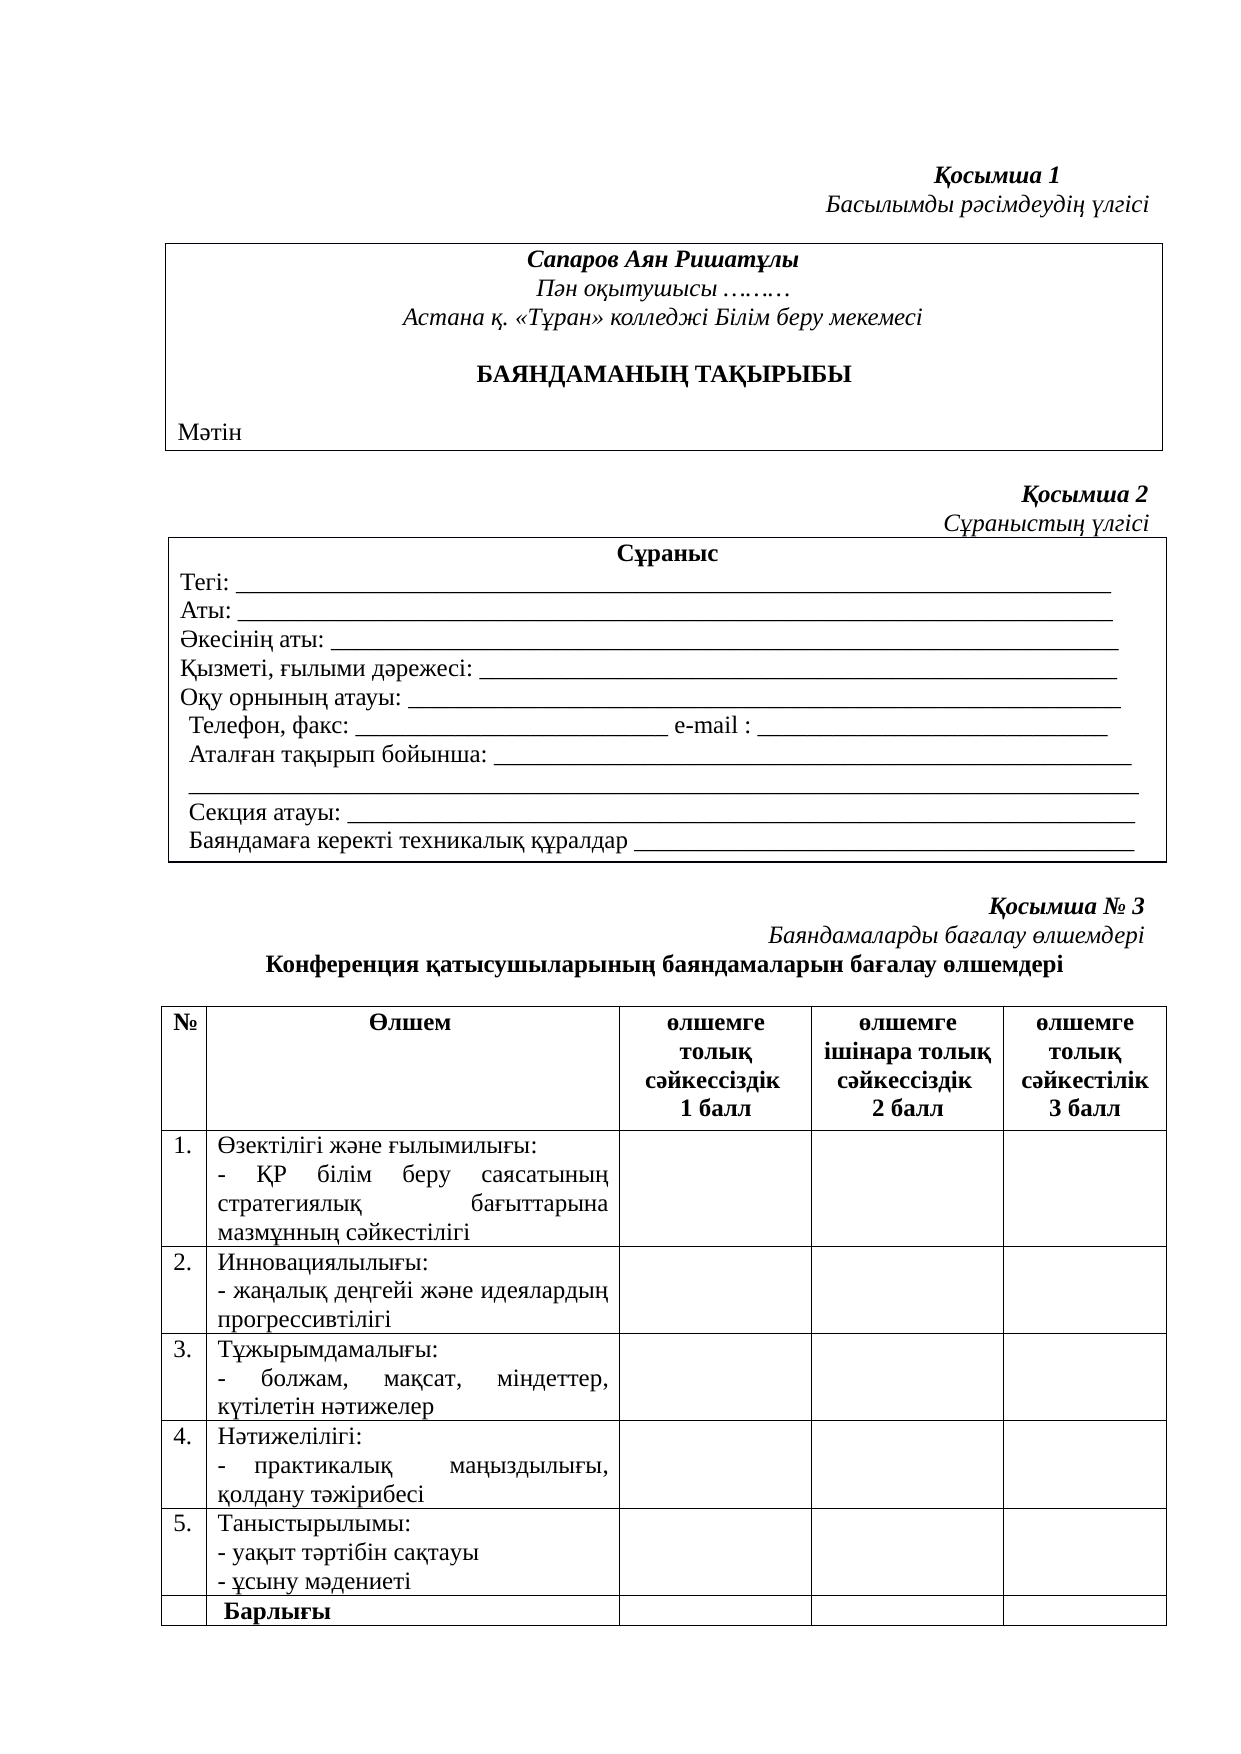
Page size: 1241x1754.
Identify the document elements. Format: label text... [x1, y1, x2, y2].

table_cell [620, 1334, 811, 1420]
table_cell [812, 1596, 1003, 1624]
table_cell [812, 1421, 1003, 1507]
table_header Сұраныс Тегі: ______________________________________________________________________ Аты: ______________________________________________________________________ Әкесінің аты: _______________________________________________________________ Қызметі, ғылыми дәрежесі: ___________________________________________________ Оқу орнының атауы: _________________________________________________________ Телефон, факс: _________________________ e-mail : ____________________________ Аталған тақырып бойынша: ___________________________________________________ ____________________________________________________________________________ Секция атауы: _______________________________________________________________ Баяндамаға керекті техникалық құралдар ________________________________________ [169, 538, 1166, 861]
table_header өлшемге толық сәйкестілік 3 балл [1004, 1007, 1166, 1129]
table_cell [812, 1509, 1003, 1595]
table_header № [162, 1007, 206, 1129]
table_cell [1004, 1596, 1166, 1624]
table_cell [620, 1131, 811, 1246]
text Сұраныстың үлгісі [177, 508, 1152, 537]
table_cell [620, 1247, 811, 1333]
table_cell [1004, 1131, 1166, 1246]
table_cell 2. [162, 1247, 206, 1333]
table_cell [620, 1596, 811, 1624]
table_header Өлшем [207, 1007, 619, 1129]
table_cell Таныстырылымы: - уақыт тәртібін сақтауы - ұсыну мәдениеті [207, 1509, 619, 1595]
table_cell [620, 1509, 811, 1595]
table_cell [620, 1421, 811, 1507]
table_cell Барлығы [207, 1596, 619, 1624]
table_cell [812, 1247, 1003, 1333]
table_cell [162, 1596, 206, 1624]
text Қосымша 1 [841, 161, 1152, 189]
table_cell Өзектілігі және ғылымилығы: - ҚР білім беру саясатының стратегиялық бағыттарына мазмұнның сәйкестілігі [207, 1131, 619, 1246]
table_cell [1004, 1421, 1166, 1507]
table_cell 5. [162, 1509, 206, 1595]
table_cell [1004, 1247, 1166, 1333]
table_cell Тұжырымдамалығы: - болжам, мақсат, міндеттер, күтілетін нәтижелер [207, 1334, 619, 1420]
table_cell [1004, 1334, 1166, 1420]
table_header өлшемге толық сәйкессіздік 1 балл [620, 1007, 811, 1129]
table_header Сапаров Аян Ришатұлы Пән оқытушысы ……… Астана қ. «Тұран» колледжі Білім беру мекемесі БАЯНДАМАНЫҢ ТАҚЫРЫБЫ Мәтін [166, 244, 1162, 450]
table_cell 3. [162, 1334, 206, 1420]
table_cell [812, 1334, 1003, 1420]
table_cell 4. [162, 1421, 206, 1507]
text Басылымды рәсімдеудің үлгісі [177, 189, 1152, 218]
text Конференция қатысушыларының баяндамаларын бағалау өлшемдері [177, 949, 1152, 977]
text Қосымша № 3 [988, 891, 1152, 920]
table_cell Инновациялылығы: - жаңалық деңгейі және идеялардың прогрессивтілігі [207, 1247, 619, 1333]
table_cell 1. [162, 1131, 206, 1246]
text Қосымша 2 [177, 479, 1152, 508]
table_cell [1004, 1509, 1166, 1595]
table_cell Нәтижелілігі: - практикалық маңыздылығы, қолдану тәжірибесі [207, 1421, 619, 1507]
table_cell [812, 1131, 1003, 1246]
text Баяндамаларды бағалау өлшемдері [177, 920, 1152, 949]
table_header өлшемге ішінара толық сәйкессіздік 2 балл [812, 1007, 1003, 1129]
